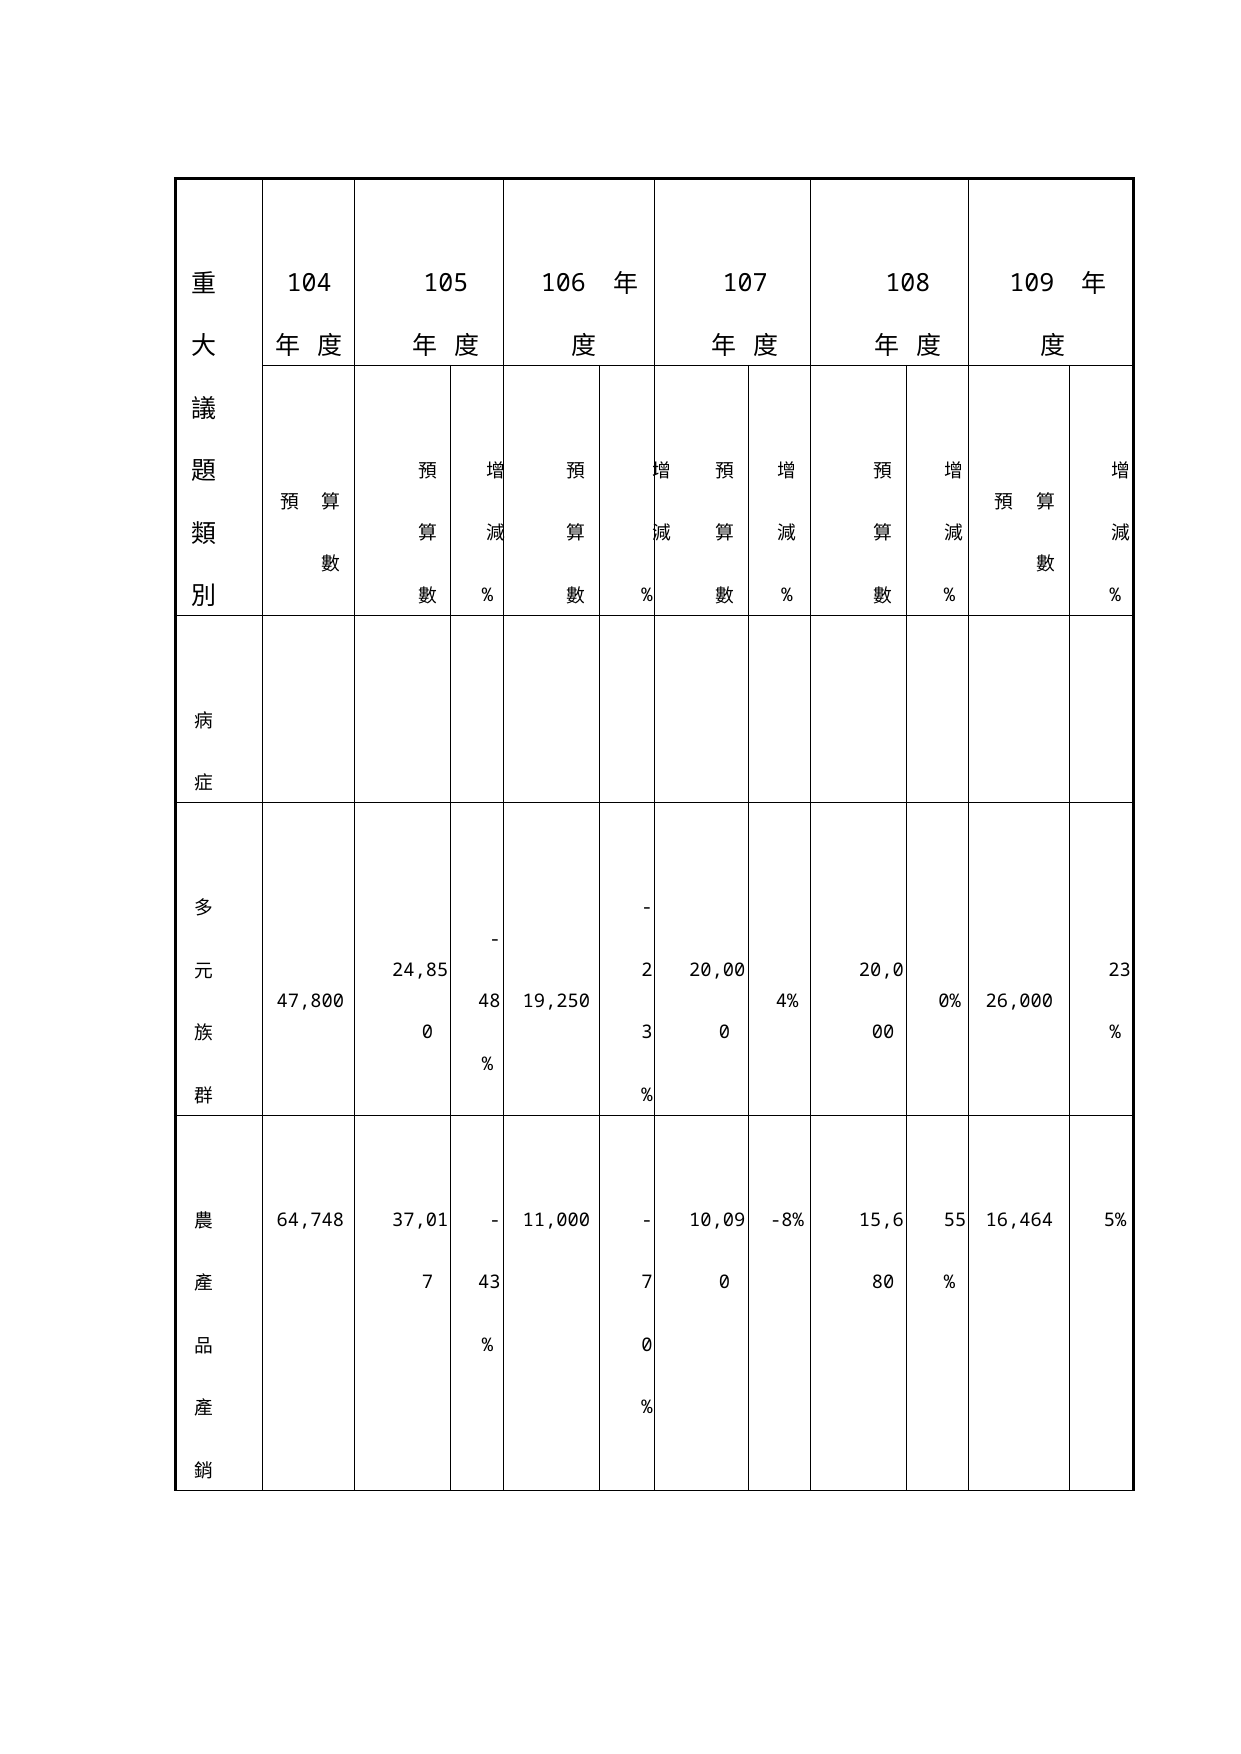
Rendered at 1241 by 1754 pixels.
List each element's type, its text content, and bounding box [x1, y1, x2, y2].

table_cell 預算數 [355, 366, 450, 615]
table_header 108年度 [811, 180, 968, 365]
table_cell [355, 616, 450, 802]
table_header 重大議題類別 [177, 180, 262, 615]
table_cell 37,017 [355, 1116, 450, 1490]
table_cell [263, 616, 354, 802]
table_cell 預算數 [811, 366, 906, 615]
table_cell [655, 616, 748, 802]
table_header 107年度 [655, 180, 810, 365]
table_cell 增減% [600, 366, 654, 615]
table_cell [749, 616, 810, 802]
table_cell 20,000 [811, 803, 906, 1115]
table_cell 16,464 [969, 1116, 1069, 1490]
table_cell [969, 616, 1069, 802]
table_cell 4% [749, 803, 810, 1115]
table_cell 增減% [1070, 366, 1132, 615]
table_cell 預算數 [263, 366, 354, 615]
table_header 106年度 [504, 180, 654, 365]
table_cell 多元族群 [177, 803, 262, 1115]
table_cell 預算數 [655, 366, 748, 615]
table_cell [1070, 616, 1132, 802]
table_cell 增減% [451, 366, 503, 615]
table_cell 11,000 [504, 1116, 599, 1490]
table_cell 農產品產銷 [177, 1116, 262, 1490]
table_cell 20,000 [655, 803, 748, 1115]
table_cell 24,850 [355, 803, 450, 1115]
table_header 105年度 [355, 180, 503, 365]
table_cell [600, 616, 654, 802]
table_cell 47,800 [263, 803, 354, 1115]
table_cell [907, 616, 968, 802]
table_cell 19,250 [504, 803, 599, 1115]
table_cell [504, 616, 599, 802]
table_cell -70% [600, 1116, 654, 1490]
table_cell -48% [451, 803, 503, 1115]
table_cell 預算數 [969, 366, 1069, 615]
table_cell 預算數 [504, 366, 599, 615]
table_cell -43% [451, 1116, 503, 1490]
table_cell 10,090 [655, 1116, 748, 1490]
table_cell -23% [600, 803, 654, 1115]
table_cell 增減% [749, 366, 810, 615]
table_cell 5% [1070, 1116, 1132, 1490]
table_cell 23% [1070, 803, 1132, 1115]
table_cell -8% [749, 1116, 810, 1490]
table_cell 0% [907, 803, 968, 1115]
table_cell 病症 [177, 616, 262, 802]
table_cell [811, 616, 906, 802]
table_header 104年度 [263, 180, 354, 365]
table_cell 64,748 [263, 1116, 354, 1490]
table_cell 增減% [907, 366, 968, 615]
table_cell 26,000 [969, 803, 1069, 1115]
table_cell [451, 616, 503, 802]
table_cell 15,680 [811, 1116, 906, 1490]
table_cell 55% [907, 1116, 968, 1490]
table_header 109年度 [969, 180, 1132, 365]
